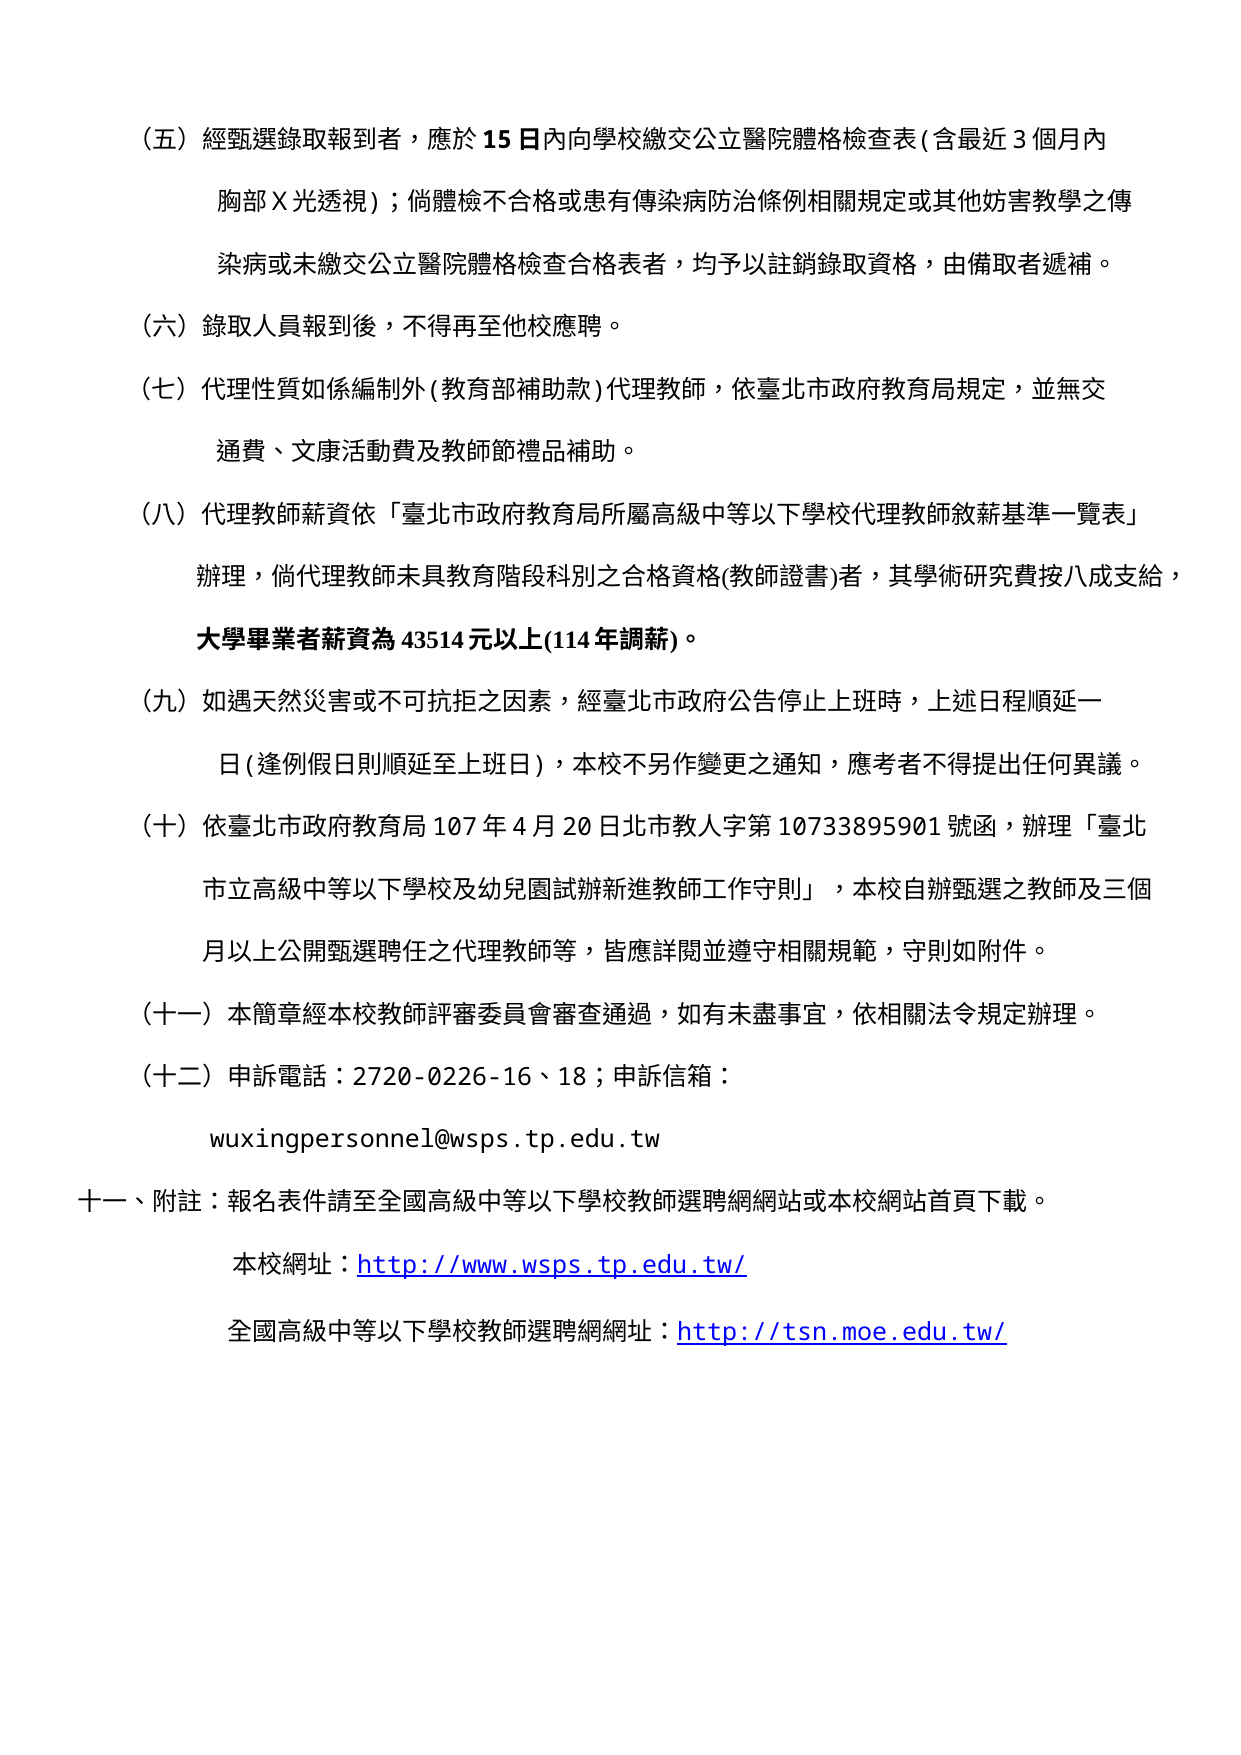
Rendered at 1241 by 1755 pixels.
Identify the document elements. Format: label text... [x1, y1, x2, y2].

text （十）依臺北市政府教育局107年4月20日北市教人字第10733895901號函，辦理「臺北市立高級中等以下學校及幼兒園試辦新進教師工作守則」，本校自辦甄選之教師及三個月以上公開甄選聘任之代理教師等，皆應詳閱並遵守相關規範，守則如附件。 [127, 783, 1163, 971]
text 染病或未繳交公立醫院體格檢查合格表者，均予以註銷錄取資格，由備取者遞補。 [127, 221, 1163, 283]
text （五）經甄選錄取報到者，應於15日內向學校繳交公立醫院體格檢查表(含最近3個月內 [127, 96, 1163, 158]
text （七）代理性質如係編制外(教育部補助款)代理教師，依臺北市政府教育局規定，並無交 [121, 346, 1163, 408]
text （九）如遇天然災害或不可抗拒之因素，經臺北市政府公告停止上班時，上述日程順延一 [127, 658, 1163, 721]
text 日(逢例假日則順延至上班日)，本校不另作變更之通知，應考者不得提出任何異議。 [127, 721, 1163, 783]
text （十一）本簡章經本校教師評審委員會審查通過，如有未盡事宜，依相關法令規定辦理。 [127, 971, 1163, 1033]
text （八）代理教師薪資依「臺北市政府教育局所屬高級中等以下學校代理教師敘薪基準一覽表」辦理，倘代理教師未具教育階段科別之合格資格(教師證書)者，其學術研究費按八成支給，大學畢業者薪資為43514元以上(114年調薪)。 [126, 471, 1163, 658]
text 全國高級中等以下學校教師選聘網網址：http://tsn.moe.edu.tw/ [102, 1288, 1163, 1351]
text 本校網址：http://www.wsps.tp.edu.tw/ [202, 1221, 1163, 1283]
text 十一、附註：報名表件請至全國高級中等以下學校教師選聘網網站或本校網站首頁下載。 [77, 1158, 1163, 1221]
text 通費、文康活動費及教師節禮品補助。 [126, 408, 1163, 471]
text （六）錄取人員報到後，不得再至他校應聘。 [127, 283, 1163, 346]
text （十二）申訴電話：2720-0226-16、18；申訴信箱：wuxingpersonnel@wsps.tp.edu.tw [127, 1033, 1163, 1158]
text 胸部Ｘ光透視)；倘體檢不合格或患有傳染病防治條例相關規定或其他妨害教學之傳 [127, 158, 1163, 221]
